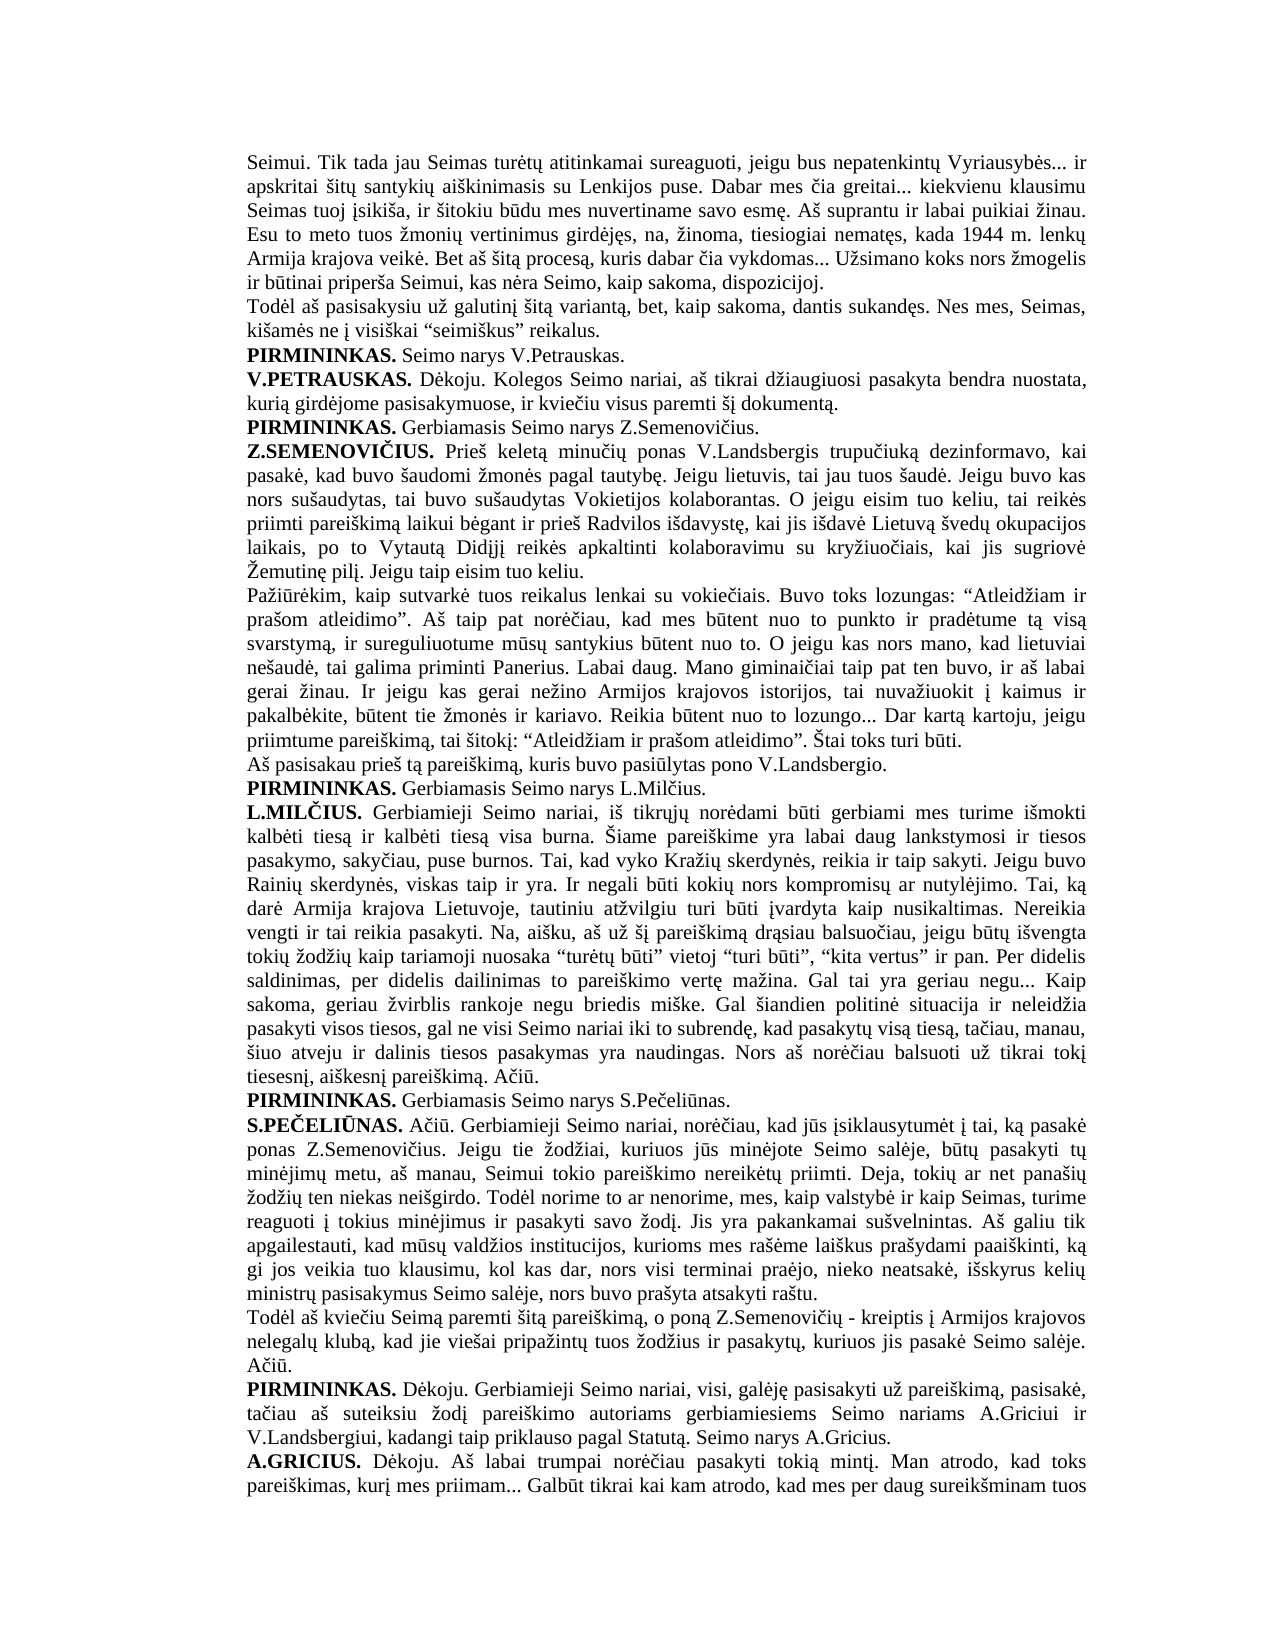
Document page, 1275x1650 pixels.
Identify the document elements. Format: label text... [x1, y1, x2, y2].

text Todėl aš kviečiu Seimą paremti šitą pareiškimą, o poną Z.Semenovičių - kreiptis į Armijos krajovos nelegalų klubą, kad jie viešai pripažintų tuos žodžius ir pasakytų, kuriuos jis pasakė Seimo salėje. Ačiū. [247, 1305, 1087, 1377]
text Seimui. Tik tada jau Seimas turėtų atitinkamai sureaguoti, jeigu bus nepatenkintų Vyriausybės... ir apskritai šitų santykių aiškinimasis su Lenkijos puse. Dabar mes čia greitai... kiekvienu klausimu Seimas tuoj įsikiša, ir šitokiu būdu mes nuvertiname savo esmę. Aš suprantu ir labai puikiai žinau. Esu to meto tuos žmonių vertinimus girdėjęs, na, žinoma, tiesiogiai nematęs, kada 1944 m. lenkų Armija krajova veikė. Bet aš šitą procesą, kuris dabar čia vykdomas... Užsimano koks nors žmogelis ir būtinai priperša Seimui, kas nėra Seimo, kaip sakoma, dispozicijoj. [247, 150, 1087, 294]
text Todėl aš pasisakysiu už galutinį šitą variantą, bet, kaip sakoma, dantis sukandęs. Nes mes, Seimas, kišamės ne į visiškai “seimiškus” reikalus. [247, 294, 1087, 342]
text PIRMININKAS. Seimo narys V.Petrauskas. [247, 342, 1087, 367]
text V.PETRAUSKAS. Dėkoju. Kolegos Seimo nariai, aš tikrai džiaugiuosi pasakyta bendra nuostata, kurią girdėjome pasisakymuose, ir kviečiu visus paremti šį dokumentą. [247, 367, 1087, 415]
text PIRMININKAS. Gerbiamasis Seimo narys Z.Semenovičius. [247, 415, 1087, 439]
text Aš pasisakau prieš tą pareiškimą, kuris buvo pasiūlytas pono V.Landsbergio. [247, 752, 1087, 776]
text Z.SEMENOVIČIUS. Prieš keletą minučių ponas V.Landsbergis trupučiuką dezinformavo, kai pasakė, kad buvo šaudomi žmonės pagal tautybę. Jeigu lietuvis, tai jau tuos šaudė. Jeigu buvo kas nors sušaudytas, tai buvo sušaudytas Vokietijos kolaborantas. O jeigu eisim tuo keliu, tai reikės priimti pareiškimą laikui bėgant ir prieš Radvilos išdavystę, kai jis išdavė Lietuvą švedų okupacijos laikais, po to Vytautą Didįjį reikės apkaltinti kolaboravimu su kryžiuočiais, kai jis sugriovė Žemutinę pilį. Jeigu taip eisim tuo keliu. [247, 439, 1087, 583]
text PIRMININKAS. Gerbiamasis Seimo narys S.Pečeliūnas. [247, 1088, 1087, 1112]
text S.PEČELIŪNAS. Ačiū. Gerbiamieji Seimo nariai, norėčiau, kad jūs įsiklausytumėt į tai, ką pasakė ponas Z.Semenovičius. Jeigu tie žodžiai, kuriuos jūs minėjote Seimo salėje, būtų pasakyti tų minėjimų metu, aš manau, Seimui tokio pareiškimo nereikėtų priimti. Deja, tokių ar net panašių žodžių ten niekas neišgirdo. Todėl norime to ar nenorime, mes, kaip valstybė ir kaip Seimas, turime reaguoti į tokius minėjimus ir pasakyti savo žodį. Jis yra pakankamai sušvelnintas. Aš galiu tik apgailestauti, kad mūsų valdžios institucijos, kurioms mes rašėme laiškus prašydami paaiškinti, ką gi jos veikia tuo klausimu, kol kas dar, nors visi terminai praėjo, nieko neatsakė, išskyrus kelių ministrų pasisakymus Seimo salėje, nors buvo prašyta atsakyti raštu. [247, 1112, 1087, 1305]
text L.MILČIUS. Gerbiamieji Seimo nariai, iš tikrųjų norėdami būti gerbiami mes turime išmokti kalbėti tiesą ir kalbėti tiesą visa burna. Šiame pareiškime yra labai daug lankstymosi ir tiesos pasakymo, sakyčiau, puse burnos. Tai, kad vyko Kražių skerdynės, reikia ir taip sakyti. Jeigu buvo Rainių skerdynės, viskas taip ir yra. Ir negali būti kokių nors kompromisų ar nutylėjimo. Tai, ką darė Armija krajova Lietuvoje, tautiniu atžvilgiu turi būti įvardyta kaip nusikaltimas. Nereikia vengti ir tai reikia pasakyti. Na, aišku, aš už šį pareiškimą drąsiau balsuočiau, jeigu būtų išvengta tokių žodžių kaip tariamoji nuosaka “turėtų būti” vietoj “turi būti”, “kita vertus” ir pan. Per didelis saldinimas, per didelis dailinimas to pareiškimo vertę mažina. Gal tai yra geriau negu... Kaip sakoma, geriau žvirblis rankoje negu briedis miške. Gal šiandien politinė situacija ir neleidžia pasakyti visos tiesos, gal ne visi Seimo nariai iki to subrendę, kad pasakytų visą tiesą, tačiau, manau, šiuo atveju ir dalinis tiesos pasakymas yra naudingas. Nors aš norėčiau balsuoti už tikrai tokį tiesesnį, aiškesnį pareiškimą. Ačiū. [247, 800, 1087, 1088]
text A.GRICIUS. Dėkoju. Aš labai trumpai norėčiau pasakyti tokią mintį. Man atrodo, kad toks pareiškimas, kurį mes priimam... Galbūt tikrai kai kam atrodo, kad mes per daug sureikšminam tuos [247, 1449, 1087, 1497]
text PIRMININKAS. Dėkoju. Gerbiamieji Seimo nariai, visi, galėję pasisakyti už pareiškimą, pasisakė, tačiau aš suteiksiu žodį pareiškimo autoriams gerbiamiesiems Seimo nariams A.Griciui ir V.Landsbergiui, kadangi taip priklauso pagal Statutą. Seimo narys A.Gricius. [247, 1377, 1087, 1449]
text Pažiūrėkim, kaip sutvarkė tuos reikalus lenkai su vokiečiais. Buvo toks lozungas: “Atleidžiam ir prašom atleidimo”. Aš taip pat norėčiau, kad mes būtent nuo to punkto ir pradėtume tą visą svarstymą, ir sureguliuotume mūsų santykius būtent nuo to. O jeigu kas nors mano, kad lietuviai nešaudė, tai galima priminti Panerius. Labai daug. Mano giminaičiai taip pat ten buvo, ir aš labai gerai žinau. Ir jeigu kas gerai nežino Armijos krajovos istorijos, tai nuvažiuokit į kaimus ir pakalbėkite, būtent tie žmonės ir kariavo. Reikia būtent nuo to lozungo... Dar kartą kartoju, jeigu priimtume pareiškimą, tai šitokį: “Atleidžiam ir prašom atleidimo”. Štai toks turi būti. [247, 583, 1087, 752]
text PIRMININKAS. Gerbiamasis Seimo narys L.Milčius. [247, 776, 1087, 800]
